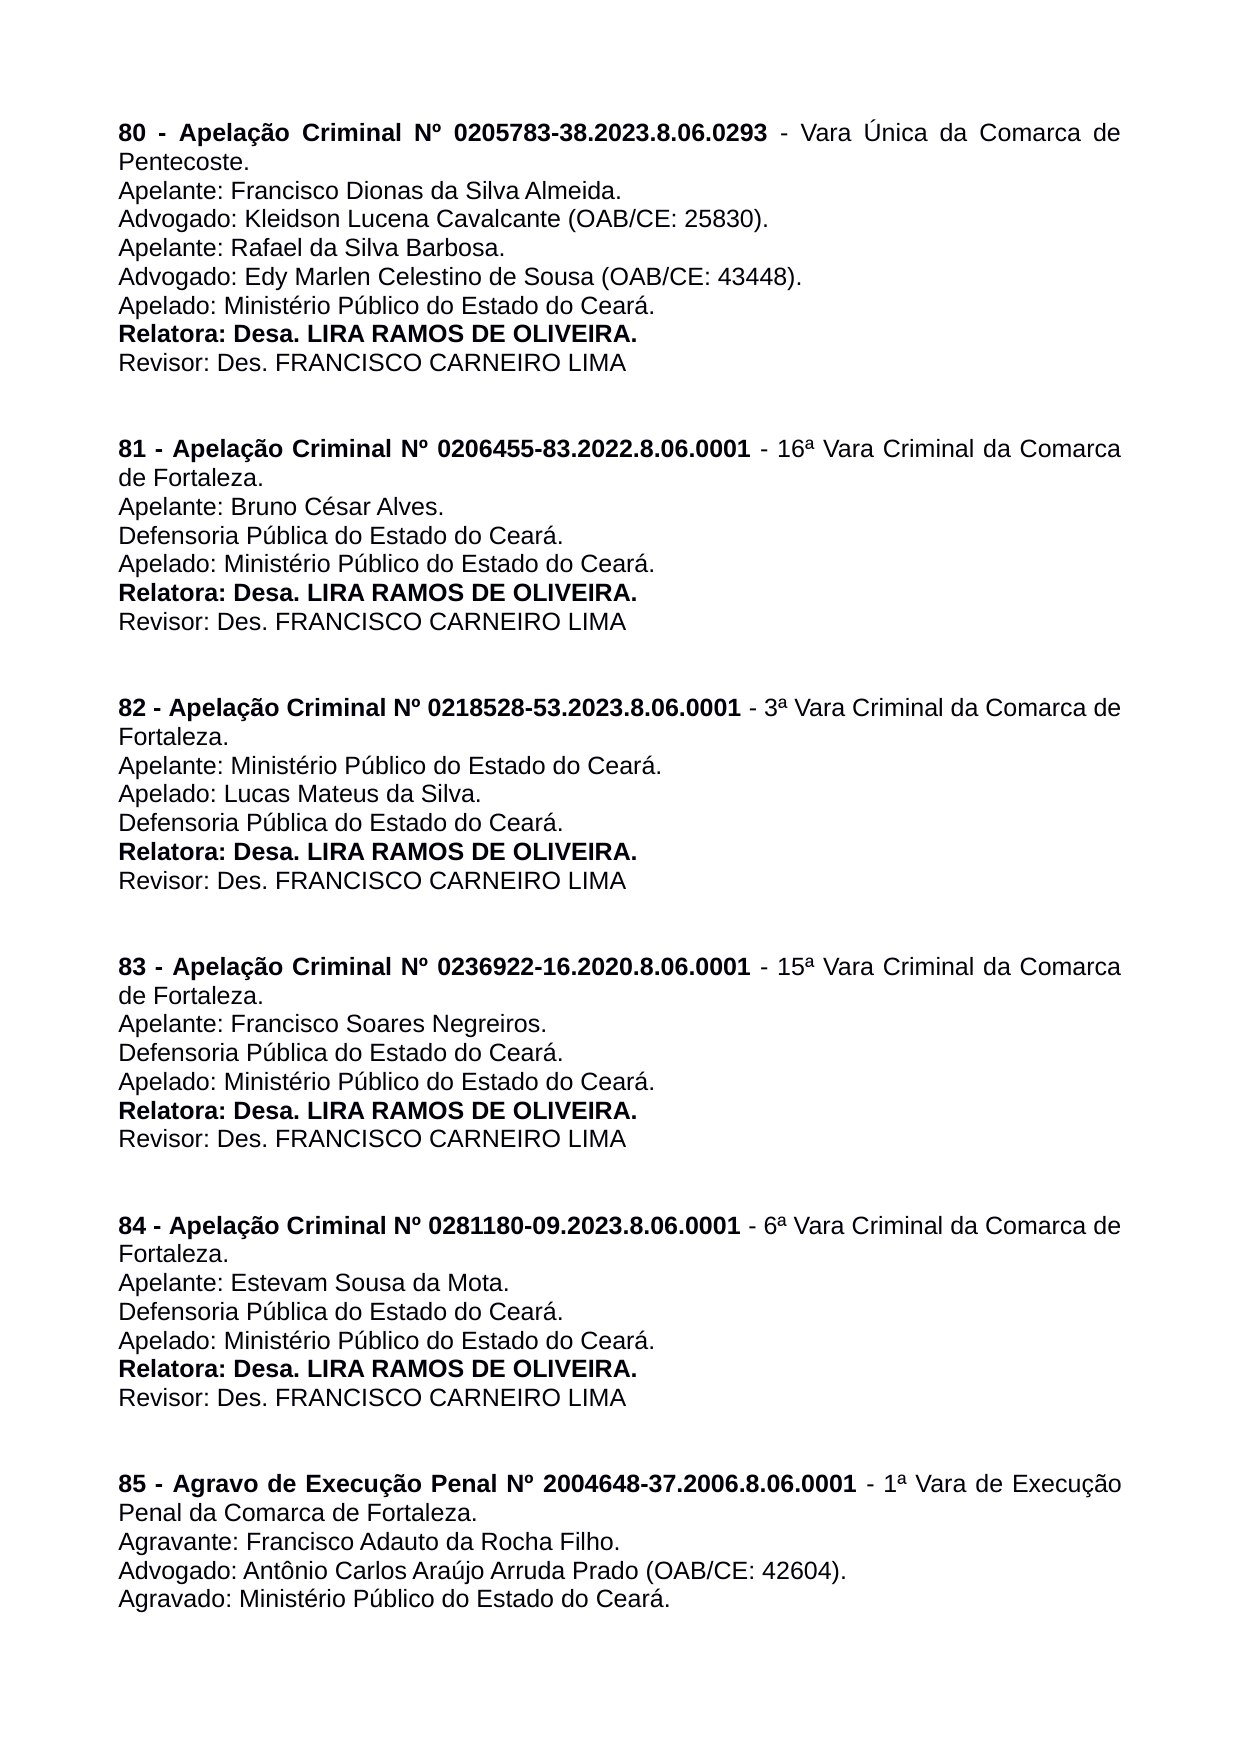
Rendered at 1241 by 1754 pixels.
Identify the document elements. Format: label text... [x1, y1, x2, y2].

text Revisor: Des. FRANCISCO CARNEIRO LIMA [118, 607, 1122, 636]
text Apelado: Ministério Público do Estado do Ceará. [118, 1067, 1122, 1096]
text Advogado: Edy Marlen Celestino de Sousa (OAB/CE: 43448). [118, 262, 1122, 291]
text Defensoria Pública do Estado do Ceará. [118, 521, 1122, 549]
text Relatora: Desa. LIRA RAMOS DE OLIVEIRA. [118, 1354, 1122, 1383]
text Apelante: Estevam Sousa da Mota. [118, 1268, 1122, 1297]
text 83 - Apelação Criminal Nº 0236922-16.2020.8.06.0001 - 15ª Vara Criminal da Comarca de Fortaleza. [118, 952, 1122, 1009]
text Apelado: Ministério Público do Estado do Ceará. [118, 291, 1122, 319]
text Relatora: Desa. LIRA RAMOS DE OLIVEIRA. [118, 837, 1122, 866]
text Advogado: Kleidson Lucena Cavalcante (OAB/CE: 25830). [118, 204, 1122, 233]
text Apelante: Francisco Soares Negreiros. [118, 1009, 1122, 1038]
text Revisor: Des. FRANCISCO CARNEIRO LIMA [118, 866, 1122, 894]
text Apelante: Francisco Dionas da Silva Almeida. [118, 176, 1122, 204]
text Defensoria Pública do Estado do Ceará. [118, 808, 1122, 837]
text Agravante: Francisco Adauto da Rocha Filho. [118, 1527, 1122, 1556]
text Relatora: Desa. LIRA RAMOS DE OLIVEIRA. [118, 319, 1122, 348]
text Agravado: Ministério Público do Estado do Ceará. [118, 1584, 1122, 1613]
text 82 - Apelação Criminal Nº 0218528-53.2023.8.06.0001 - 3ª Vara Criminal da Comarca de Fortaleza. [118, 693, 1122, 751]
text Apelado: Ministério Público do Estado do Ceará. [118, 1326, 1122, 1354]
text 81 - Apelação Criminal Nº 0206455-83.2022.8.06.0001 - 16ª Vara Criminal da Comarca de Fortaleza. [118, 434, 1122, 492]
text 85 - Agravo de Execução Penal Nº 2004648-37.2006.8.06.0001 - 1ª Vara de Execução Penal da Comarca de Fortaleza. [118, 1469, 1122, 1527]
text Revisor: Des. FRANCISCO CARNEIRO LIMA [118, 348, 1122, 377]
text Apelado: Ministério Público do Estado do Ceará. [118, 549, 1122, 578]
text Relatora: Desa. LIRA RAMOS DE OLIVEIRA. [118, 578, 1122, 607]
text Advogado: Antônio Carlos Araújo Arruda Prado (OAB/CE: 42604). [118, 1556, 1122, 1584]
text Relatora: Desa. LIRA RAMOS DE OLIVEIRA. [118, 1096, 1122, 1124]
text Revisor: Des. FRANCISCO CARNEIRO LIMA [118, 1383, 1122, 1412]
text 80 - Apelação Criminal Nº 0205783-38.2023.8.06.0293 - Vara Única da Comarca de Pentecoste. [118, 118, 1122, 176]
text Apelado: Lucas Mateus da Silva. [118, 779, 1122, 808]
text Defensoria Pública do Estado do Ceará. [118, 1038, 1122, 1067]
text Apelante: Rafael da Silva Barbosa. [118, 233, 1122, 262]
text Revisor: Des. FRANCISCO CARNEIRO LIMA [118, 1124, 1122, 1153]
text Defensoria Pública do Estado do Ceará. [118, 1297, 1122, 1326]
text 84 - Apelação Criminal Nº 0281180-09.2023.8.06.0001 - 6ª Vara Criminal da Comarca de Fortaleza. [118, 1211, 1122, 1268]
text Apelante: Bruno César Alves. [118, 492, 1122, 521]
text Apelante: Ministério Público do Estado do Ceará. [118, 751, 1122, 779]
